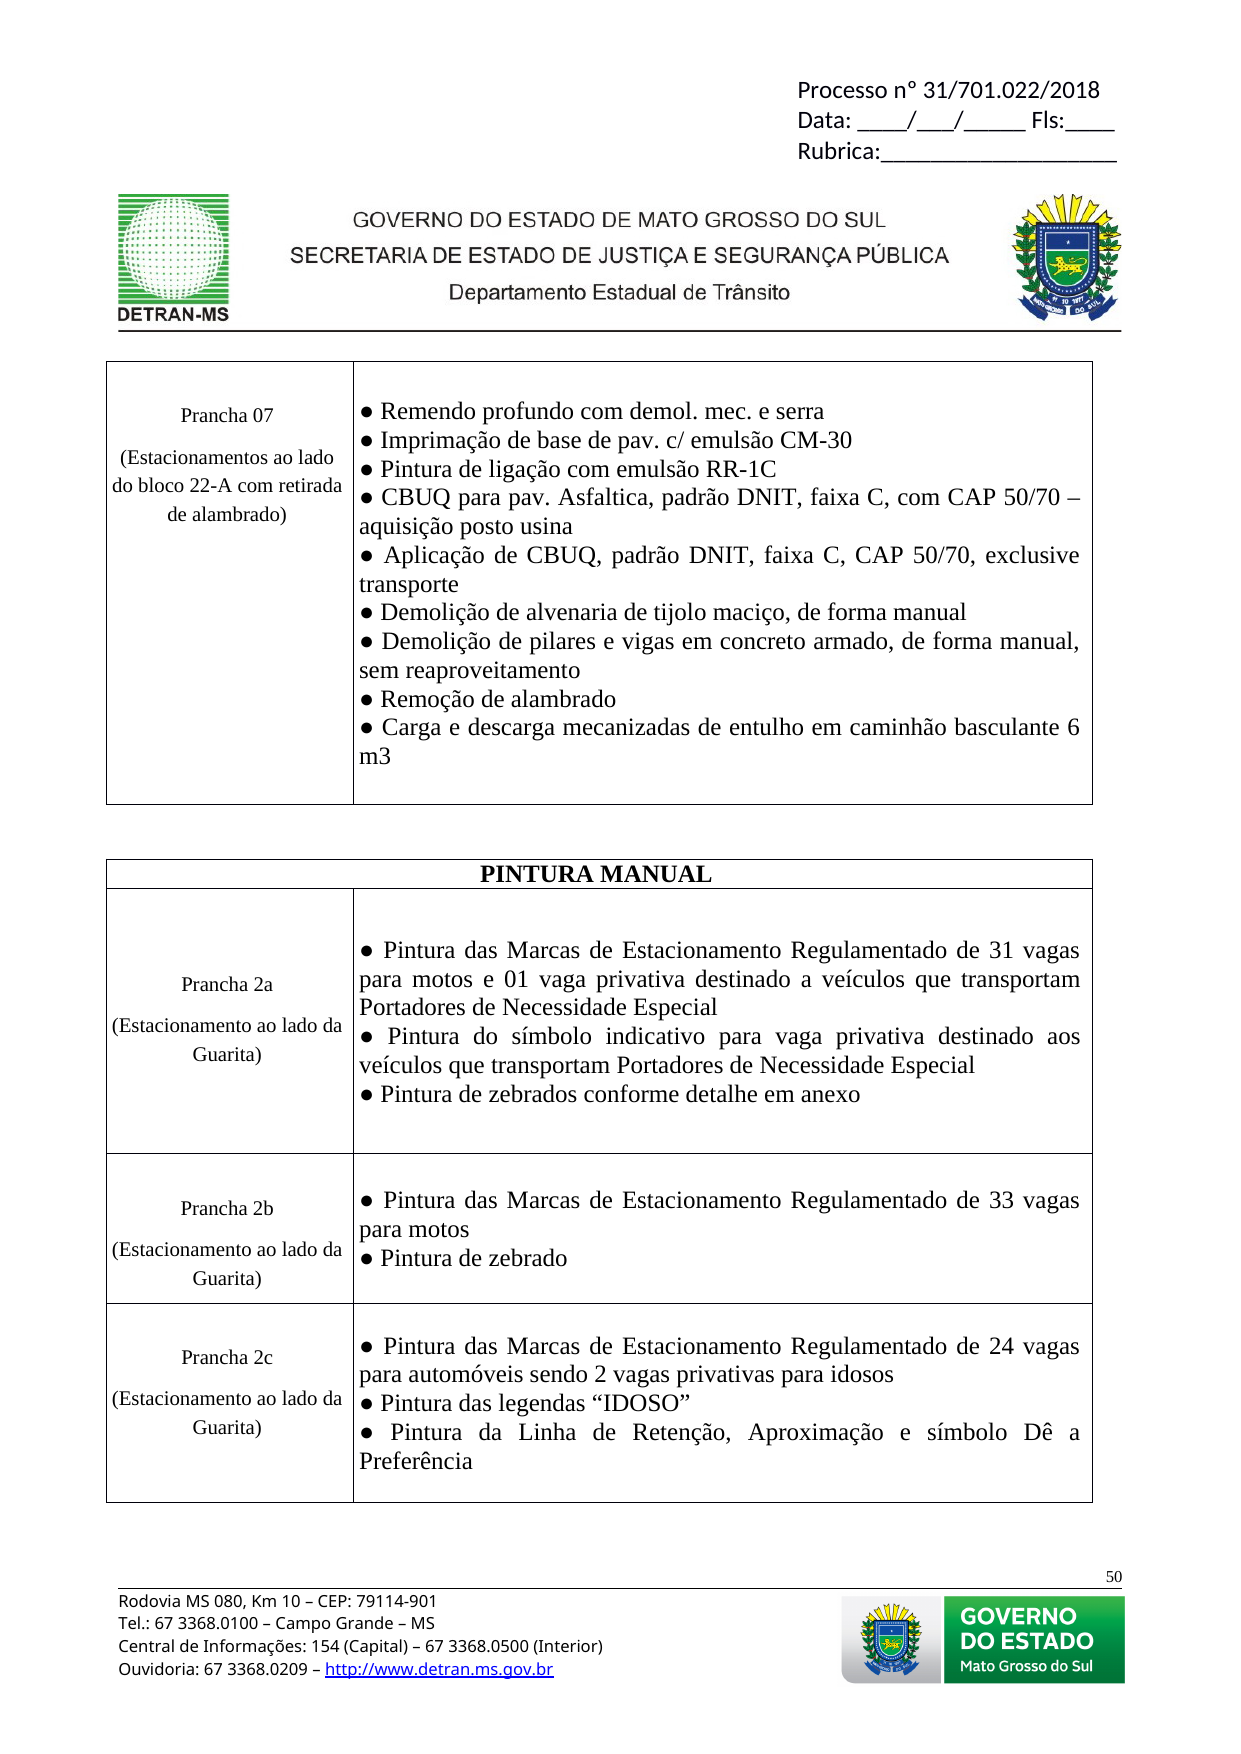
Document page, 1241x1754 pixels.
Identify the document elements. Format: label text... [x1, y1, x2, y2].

table_cell Prancha 07 (Estacionamentos ao lado do bloco 22-A com retirada de alambrado) [107, 362, 353, 804]
table_cell Prancha 2b (Estacionamento ao lado da Guarita) [107, 1154, 353, 1302]
table_header PINTURA MANUAL [107, 860, 1092, 888]
picture [837, 1592, 1129, 1687]
table_cell ● Pintura das Marcas de Estacionamento Regulamentado de 33 vagas para motos ● Pintura de zebrado [354, 1154, 1092, 1302]
table_cell Prancha 2a (Estacionamento ao lado da Guarita) [107, 889, 353, 1153]
table_cell ● Pintura das Marcas de Estacionamento Regulamentado de 31 vagas para motos e 01 vaga privativa destinado a veículos que transportam Portadores de Necessidade Especial ● Pintura do símbolo indicativo para vaga privativa destinado aos veículos que transportam Portadores de Necessidade Especial ● Pintura de zebrados conforme detalhe em anexo [354, 889, 1092, 1153]
table_cell ● Remendo profundo com demol. mec. e serra ● Imprimação de base de pav. c/ emulsão CM-30 ● Pintura de ligação com emulsão RR-1C ● CBUQ para pav. Asfaltica, padrão DNIT, faixa C, com CAP 50/70 – aquisição posto usina ● Aplicação de CBUQ, padrão DNIT, faixa C, CAP 50/70, exclusive transporte ● Demolição de alvenaria de tijolo maciço, de forma manual ● Demolição de pilares e vigas em concreto armado, de forma manual, sem reaproveitamento ● Remoção de alambrado ● Carga e descarga mecanizadas de entulho em caminhão basculante 6 m3 [354, 362, 1092, 804]
picture [118, 194, 1122, 332]
table_cell Prancha 2c (Estacionamento ao lado da Guarita) [107, 1304, 353, 1502]
table_cell ● Pintura das Marcas de Estacionamento Regulamentado de 24 vagas para automóveis sendo 2 vagas privativas para idosos ● Pintura das legendas “IDOSO” ● Pintura da Linha de Retenção, Aproximação e símbolo Dê a Preferência [354, 1304, 1092, 1502]
